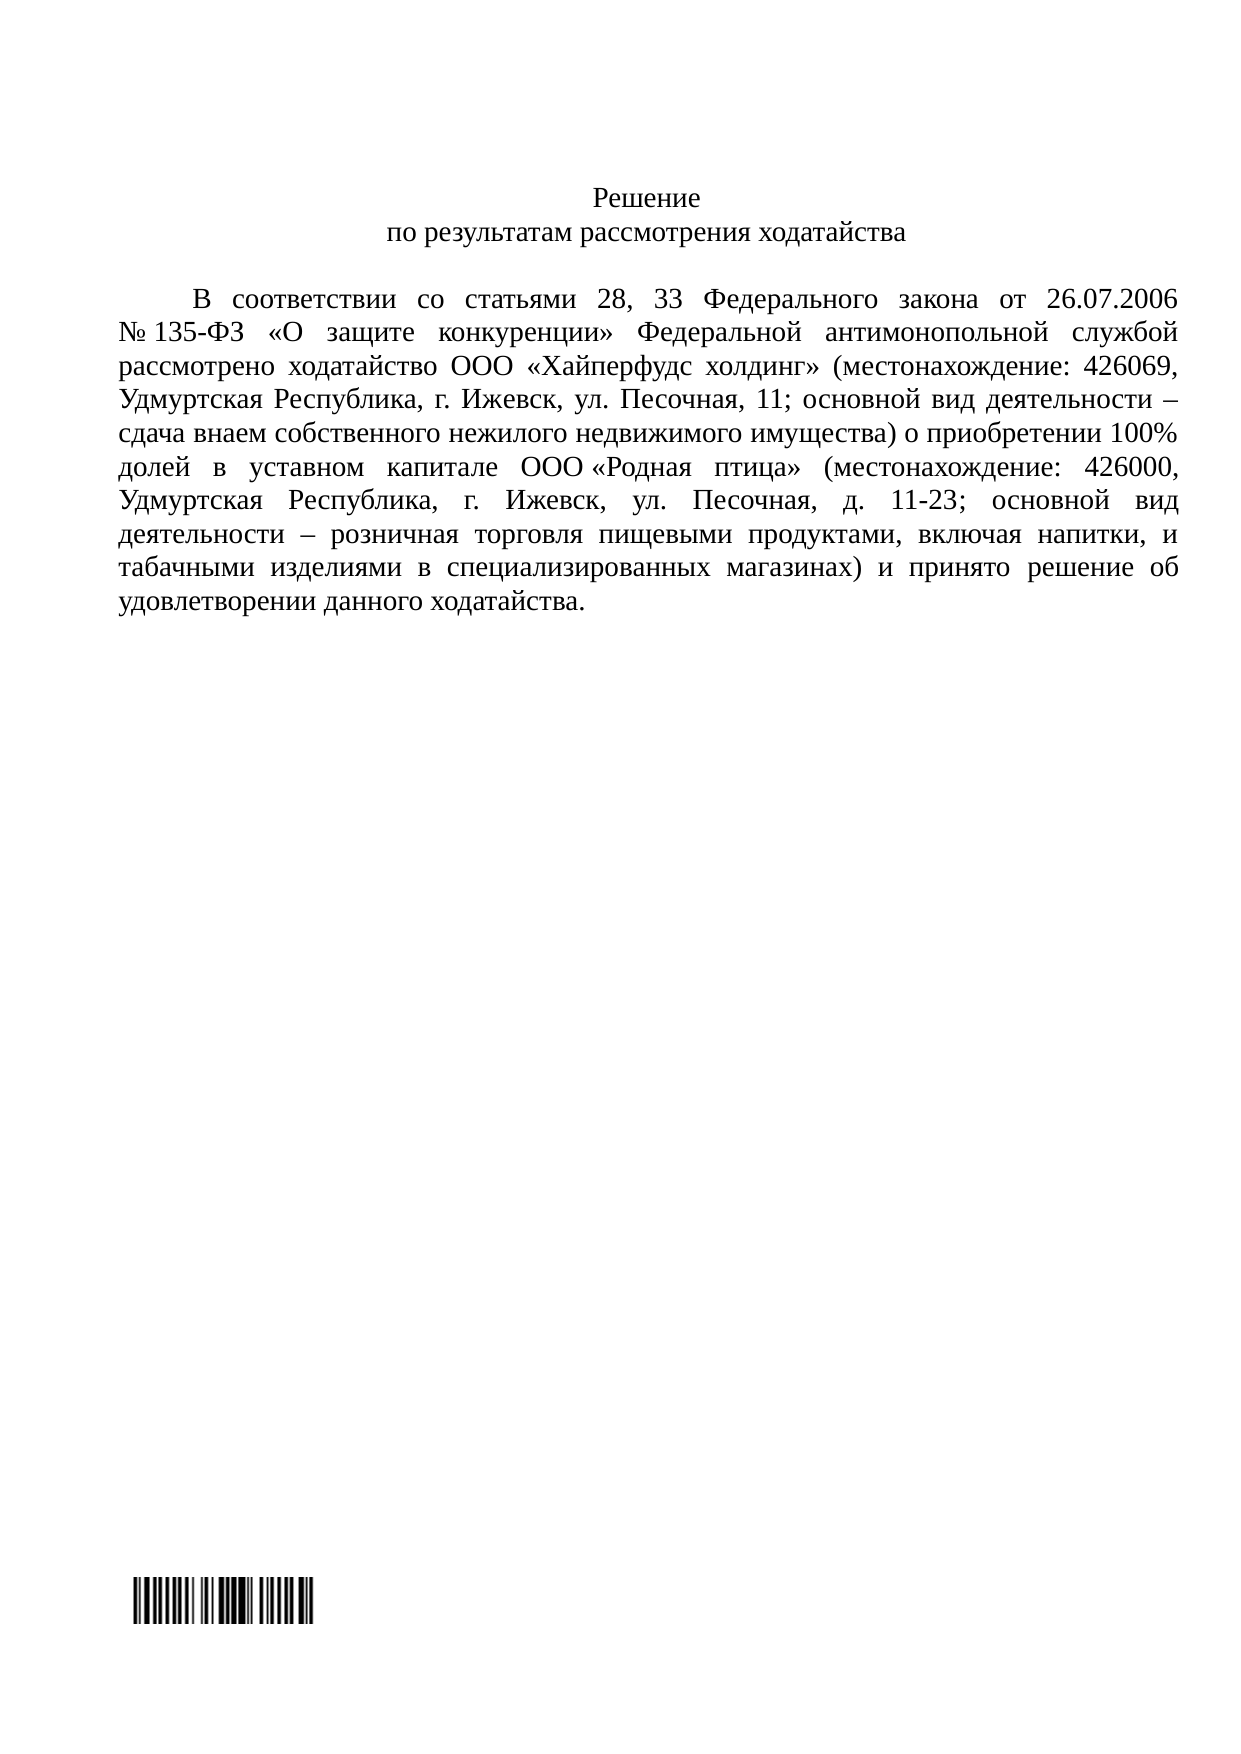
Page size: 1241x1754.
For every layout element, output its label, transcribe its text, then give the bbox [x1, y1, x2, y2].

text по результатам рассмотрения ходатайства [118, 214, 1174, 247]
picture [118, 1577, 331, 1624]
text В соответствии со статьями 28, 33 Федерального закона от 26.07.2006 № 135-ФЗ «О защите конкуренции» Федеральной антимонопольной службой рассмотрено ходатайство ООО «Хайперфудс холдинг» (местонахождение: 426069, Удмуртская Республика, г. Ижевск, ул. Песочная, 11; основной вид деятельности – сдача внаем собственного нежилого недвижимого имущества) о приобретении 100% долей в уставном капитале ООО «Родная птица» (местонахождение: 426000, Удмуртская Республика, г. Ижевск, ул. Песочная, д. 11-23; основной вид деятельности – розничная торговля пищевыми продуктами, включая напитки, и табачными изделиями в специализированных магазинах) и принято решение об удовлетворении данного ходатайства. [118, 281, 1179, 616]
subtitle Решение [118, 180, 1174, 214]
